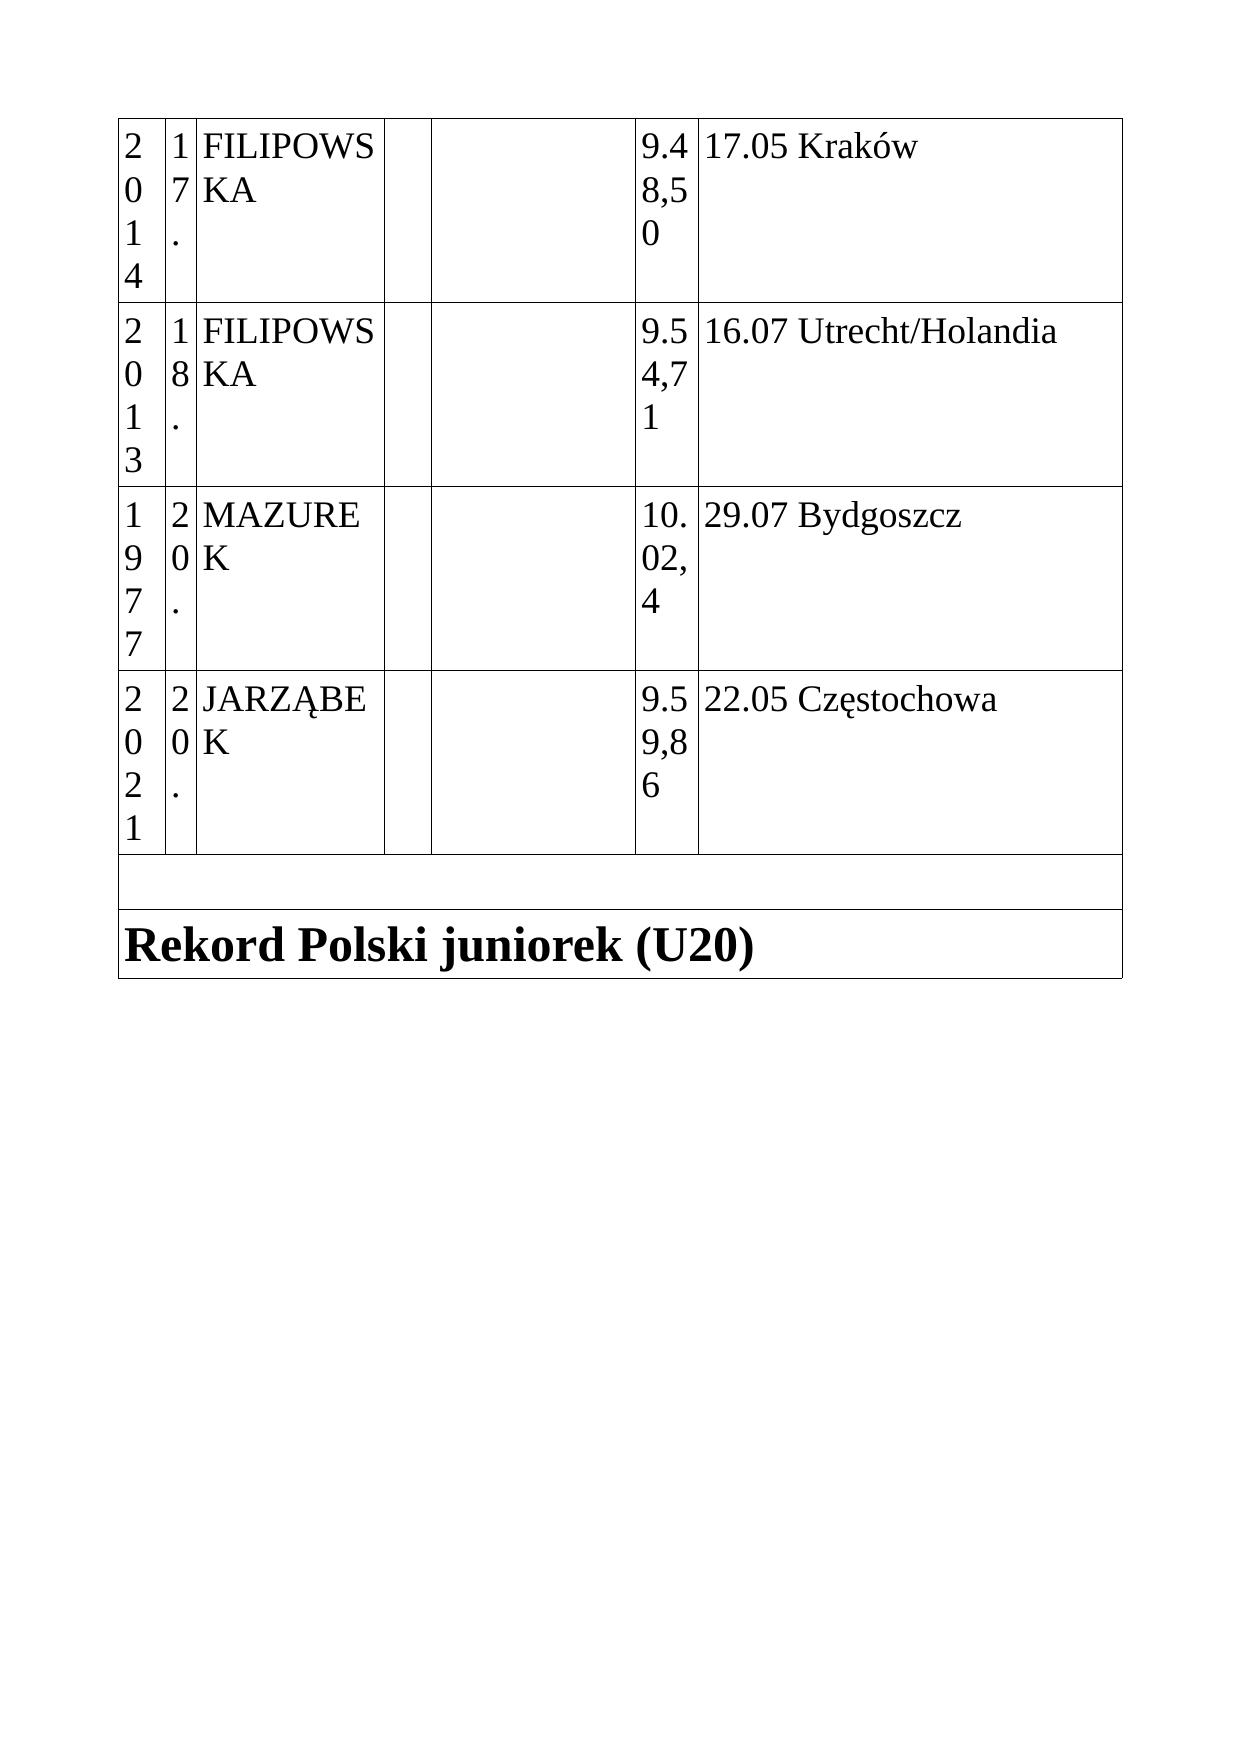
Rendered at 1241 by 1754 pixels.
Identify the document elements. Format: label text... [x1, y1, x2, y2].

table_cell MAZUREK [197, 487, 384, 670]
table_cell 9.48,50 [636, 119, 698, 302]
table_cell 16.07 Utrecht/Holandia [699, 303, 1122, 486]
table_cell 22.05 Częstochowa [699, 671, 1122, 854]
table_cell [385, 119, 431, 302]
table_cell 2021 [119, 671, 165, 854]
table_cell JARZĄBEK [197, 671, 384, 854]
table_cell Rekord Polski juniorek (U20) [119, 910, 1122, 978]
table_cell [385, 487, 431, 670]
table_cell 1977 [119, 487, 165, 670]
table_cell 29.07 Bydgoszcz [699, 487, 1122, 670]
table_cell [119, 855, 1122, 909]
table_cell [432, 303, 635, 486]
table_cell 9.54,71 [636, 303, 698, 486]
table_cell FILIPOWSKA [197, 119, 384, 302]
table_cell FILIPOWSKA [197, 303, 384, 486]
table_cell 20. [166, 671, 196, 854]
table_cell 17. [166, 119, 196, 302]
table_cell 2013 [119, 303, 165, 486]
table_cell [432, 671, 635, 854]
table_cell 10.02,4 [636, 487, 698, 670]
table_cell 20. [166, 487, 196, 670]
table_cell [385, 303, 431, 486]
table_cell [432, 487, 635, 670]
table_cell 17.05 Kraków [699, 119, 1122, 302]
table_cell 18. [166, 303, 196, 486]
table_cell [385, 671, 431, 854]
table_cell 2014 [119, 119, 165, 302]
table_cell [432, 119, 635, 302]
table_cell 9.59,86 [636, 671, 698, 854]
